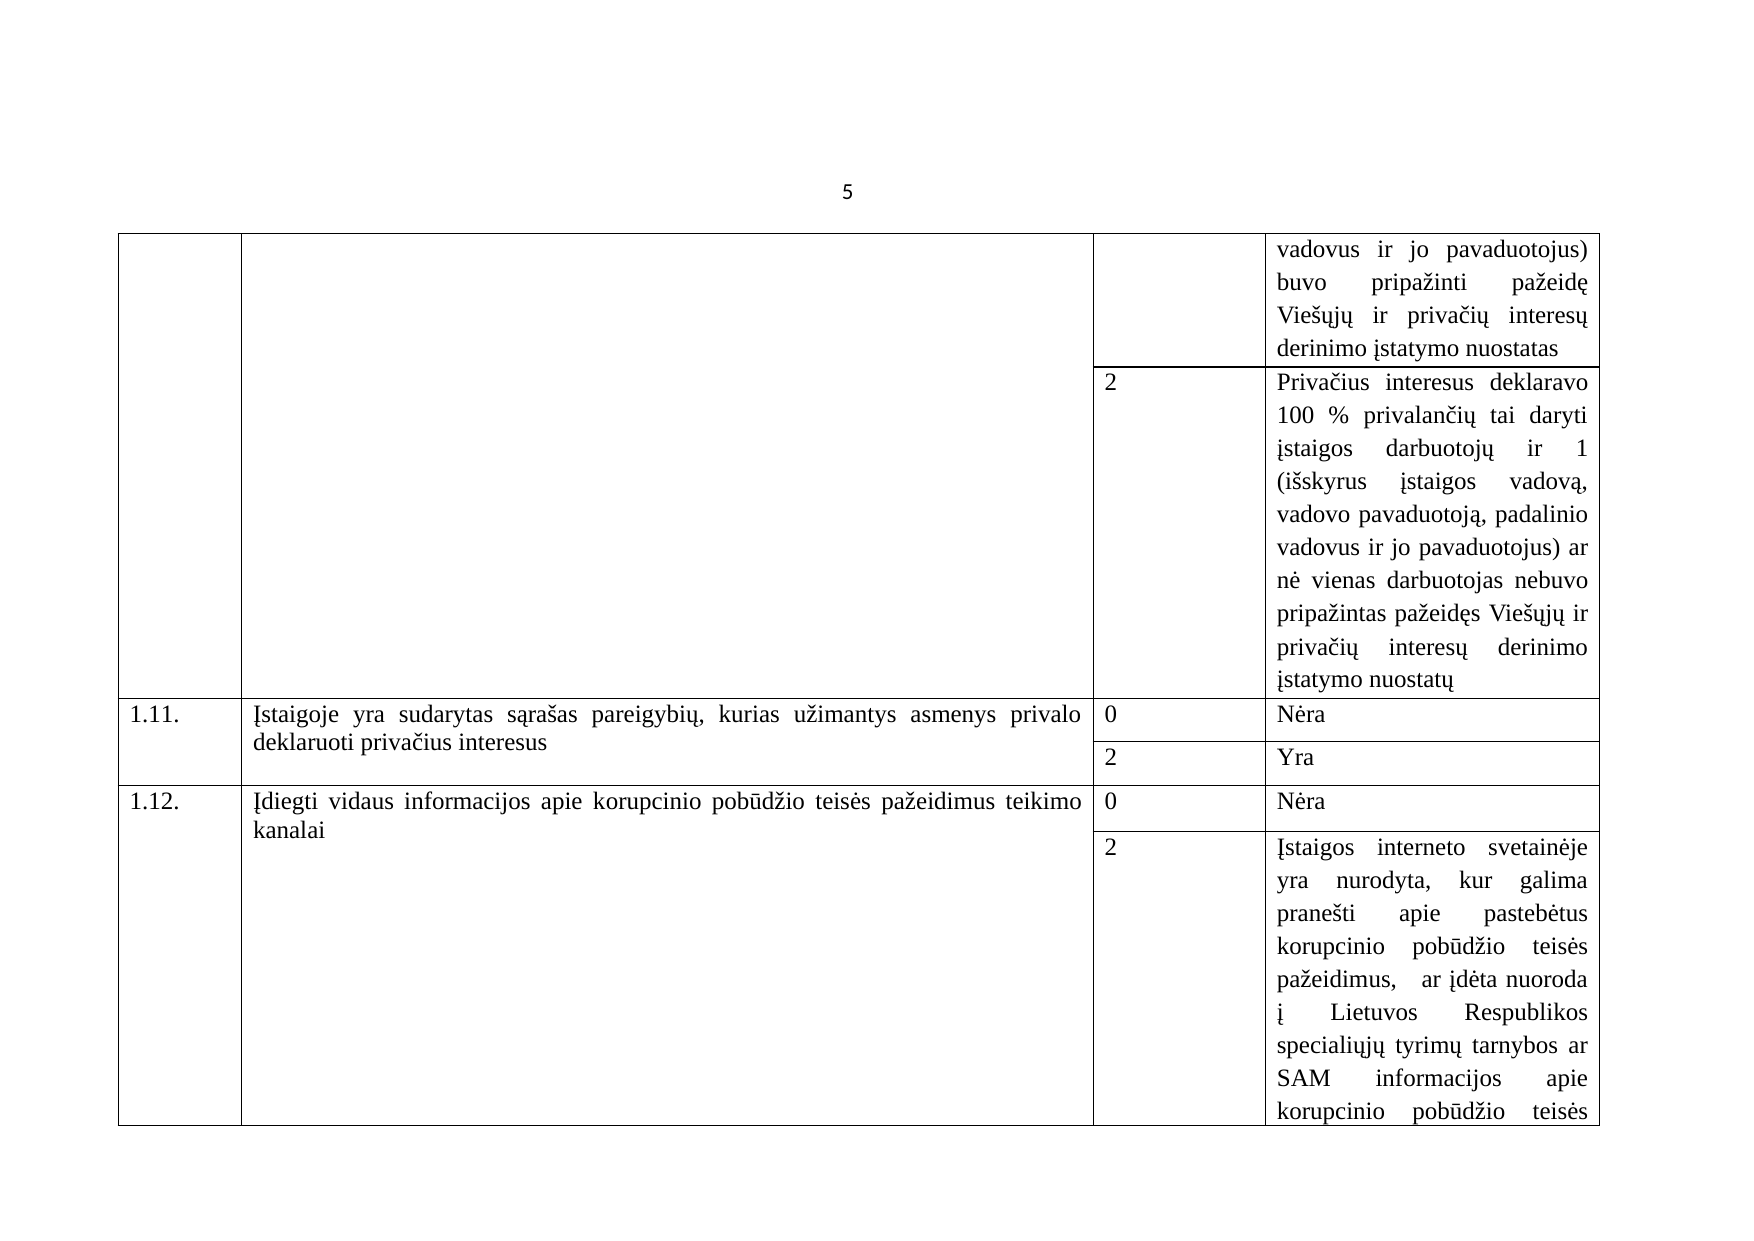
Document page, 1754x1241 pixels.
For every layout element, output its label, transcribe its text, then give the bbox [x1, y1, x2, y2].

table_cell [119, 234, 241, 698]
table_cell 0 [1094, 786, 1265, 831]
table_cell 2 [1094, 368, 1265, 698]
table_cell 1.11. [119, 699, 241, 785]
table_cell 2 [1094, 742, 1265, 785]
table_cell [1094, 234, 1265, 366]
table_cell Įstaigoje yra sudarytas sąrašas pareigybių, kurias užimantys asmenys privalo deklaruoti privačius interesus [242, 699, 1093, 785]
table_cell 2 [1094, 832, 1265, 1125]
table_cell Yra [1266, 742, 1599, 785]
table_cell Įstaigos interneto svetainėje yra nurodyta, kur galima pranešti apie pastebėtus korupcinio pobūdžio teisės pažeidimus, ar įdėta nuoroda į Lietuvos Respublikos specialiųjų tyrimų tarnybos ar SAM informacijos apie korupcinio pobūdžio teisės [1266, 832, 1599, 1125]
table_cell Privačius interesus deklaravo 100 % privalančių tai daryti įstaigos darbuotojų ir 1 (išskyrus įstaigos vadovą, vadovo pavaduotoją, padalinio vadovus ir jo pavaduotojus) ar nė vienas darbuotojas nebuvo pripažintas pažeidęs Viešųjų ir privačių interesų derinimo įstatymo nuostatų [1266, 368, 1599, 698]
table_cell 0 [1094, 699, 1265, 741]
table_cell [242, 234, 1093, 698]
table_cell Nėra [1266, 699, 1599, 741]
table_cell Įdiegti vidaus informacijos apie korupcinio pobūdžio teisės pažeidimus teikimo kanalai [242, 786, 1093, 1125]
table_cell Nėra [1266, 786, 1599, 831]
table_cell 1.12. [119, 786, 241, 1125]
table_cell vadovus ir jo pavaduotojus) buvo pripažinti pažeidę Viešųjų ir privačių interesų derinimo įstatymo nuostatas [1266, 234, 1599, 366]
